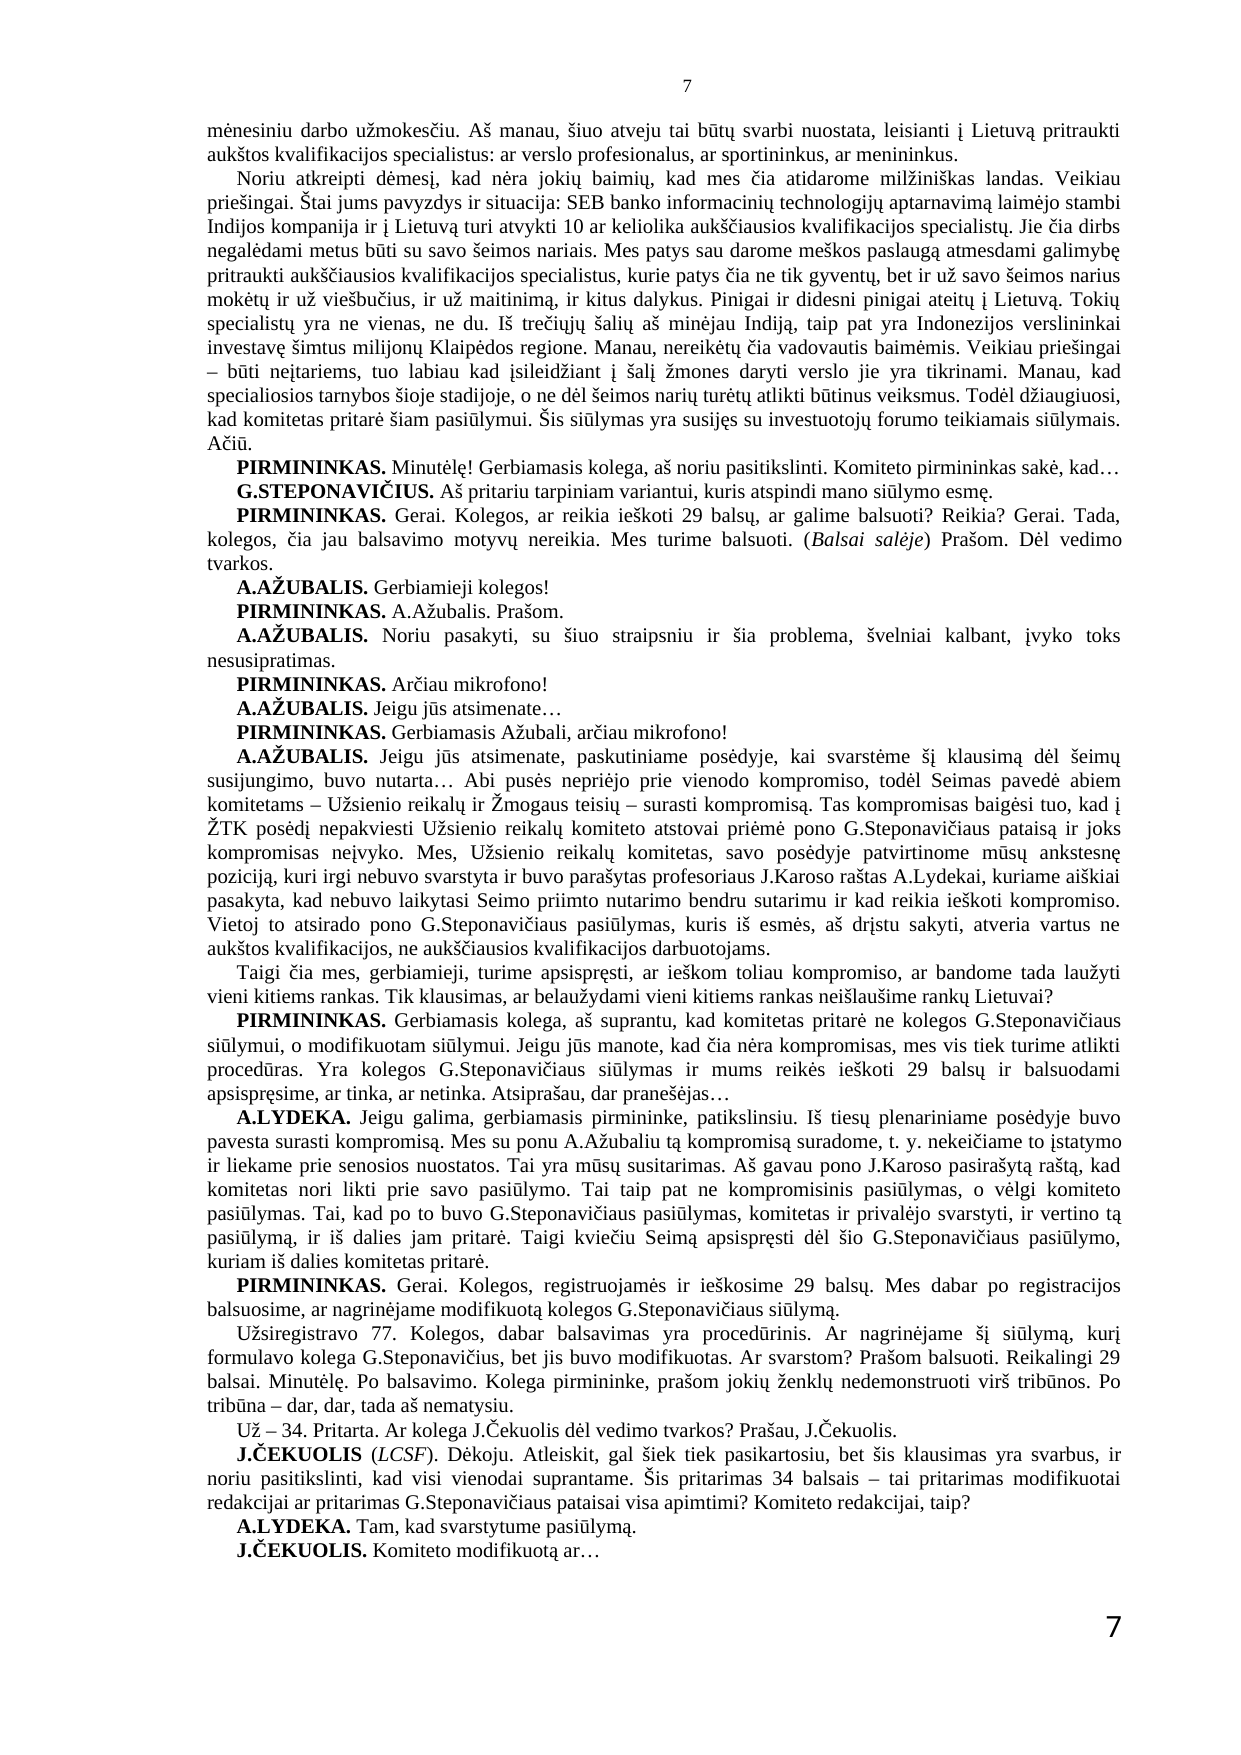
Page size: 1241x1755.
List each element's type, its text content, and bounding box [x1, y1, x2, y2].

text G.STEPONAVIČIUS. Aš pritariu tarpiniam variantui, kuris atspindi mano siūlymo esmę. [207, 479, 1122, 503]
text PIRMININKAS. Gerbiamasis kolega, aš suprantu, kad komitetas pritarė ne kolegos G.Steponavičiaus siūlymui, o modifikuotam siūlymui. Jeigu jūs manote, kad čia nėra kompromisas, mes vis tiek turime atlikti procedūras. Yra kolegos G.Steponavičiaus siūlymas ir mums reikės ieškoti 29 balsų ir balsuodami apsispręsime, ar tinka, ar netinka. Atsiprašau, dar pranešėjas… [207, 1008, 1122, 1105]
text A.LYDEKA. Tam, kad svarstytume pasiūlymą. [207, 1514, 1122, 1538]
text A.AŽUBALIS. Noriu pasakyti, su šiuo straipsniu ir šia problema, švelniai kalbant, įvyko toks nesusipratimas. [207, 623, 1122, 672]
text mėnesiniu darbo užmokesčiu. Aš manau, šiuo atveju tai būtų svarbi nuostata, leisianti į Lietuvą pritraukti aukštos kvalifikacijos specialistus: ar verslo profesionalus, ar sportininkus, ar menininkus. [207, 118, 1122, 166]
text A.AŽUBALIS. Jeigu jūs atsimenate, paskutiniame posėdyje, kai svarstėme šį klausimą dėl šeimų susijungimo, buvo nutarta… Abi pusės nepriėjo prie vienodo kompromiso, todėl Seimas pavedė abiem komitetams – Užsienio reikalų ir Žmogaus teisių – surasti kompromisą. Tas kompromisas baigėsi tuo, kad į ŽTK posėdį nepakviesti Užsienio reikalų komiteto atstovai priėmė pono G.Steponavičiaus pataisą ir joks kompromisas neįvyko. Mes, Užsienio reikalų komitetas, savo posėdyje patvirtinome mūsų ankstesnę poziciją, kuri irgi nebuvo svarstyta ir buvo parašytas profesoriaus J.Karoso raštas A.Lydekai, kuriame aiškiai pasakyta, kad nebuvo laikytasi Seimo priimto nutarimo bendru sutarimu ir kad reikia ieškoti kompromiso. Vietoj to atsirado pono G.Steponavičiaus pasiūlymas, kuris iš esmės, aš drįstu sakyti, atveria vartus ne aukštos kvalifikacijos, ne aukščiausios kvalifikacijos darbuotojams. [207, 744, 1122, 960]
text J.ČEKUOLIS (LCSF). Dėkoju. Atleiskit, gal šiek tiek pasikartosiu, bet šis klausimas yra svarbus, ir noriu pasitikslinti, kad visi vienodai suprantame. Šis pritarimas 34 balsais – tai pritarimas modifikuotai redakcijai ar pritarimas G.Steponavičiaus pataisai visa apimtimi? Komiteto redakcijai, taip? [207, 1442, 1122, 1514]
text PIRMININKAS. Gerai. Kolegos, ar reikia ieškoti 29 balsų, ar galime balsuoti? Reikia? Gerai. Tada, kolegos, čia jau balsavimo motyvų nereikia. Mes turime balsuoti. (Balsai salėje) Prašom. Dėl vedimo tvarkos. [207, 503, 1122, 575]
text A.AŽUBALIS. Jeigu jūs atsimenate… [207, 696, 1122, 720]
text PIRMININKAS. Gerbiamasis Ažubali, arčiau mikrofono! [207, 720, 1122, 744]
text Noriu atkreipti dėmesį, kad nėra jokių baimių, kad mes čia atidarome milžiniškas landas. Veikiau priešingai. Štai jums pavyzdys ir situacija: SEB banko informacinių technologijų aptarnavimą laimėjo stambi Indijos kompanija ir į Lietuvą turi atvykti 10 ar keliolika aukščiausios kvalifikacijos specialistų. Jie čia dirbs negalėdami metus būti su savo šeimos nariais. Mes patys sau darome meškos paslaugą atmesdami galimybę pritraukti aukščiausios kvalifikacijos specialistus, kurie patys čia ne tik gyventų, bet ir už savo šeimos narius mokėtų ir už viešbučius, ir už maitinimą, ir kitus dalykus. Pinigai ir didesni pinigai ateitų į Lietuvą. Tokių specialistų yra ne vienas, ne du. Iš trečiųjų šalių aš minėjau Indiją, taip pat yra Indonezijos verslininkai investavę šimtus milijonų Klaipėdos regione. Manau, nereikėtų čia vadovautis baimėmis. Veikiau priešingai – būti neįtariems, tuo labiau kad įsileidžiant į šalį žmones daryti verslo jie yra tikrinami. Manau, kad specialiosios tarnybos šioje stadijoje, o ne dėl šeimos narių turėtų atlikti būtinus veiksmus. Todėl džiaugiuosi, kad komitetas pritarė šiam pasiūlymui. Šis siūlymas yra susijęs su investuotojų forumo teikiamais siūlymais. Ačiū. [207, 166, 1122, 455]
text PIRMININKAS. A.Ažubalis. Prašom. [207, 599, 1122, 623]
text PIRMININKAS. Gerai. Kolegos, registruojamės ir ieškosime 29 balsų. Mes dabar po registracijos balsuosime, ar nagrinėjame modifikuotą kolegos G.Steponavičiaus siūlymą. [207, 1273, 1122, 1321]
text Užsiregistravo 77. Kolegos, dabar balsavimas yra procedūrinis. Ar nagrinėjame šį siūlymą, kurį formulavo kolega G.Steponavičius, bet jis buvo modifikuotas. Ar svarstom? Prašom balsuoti. Reikalingi 29 balsai. Minutėlę. Po balsavimo. Kolega pirmininke, prašom jokių ženklų nedemonstruoti virš tribūnos. Po tribūna – dar, dar, tada aš nematysiu. [207, 1321, 1122, 1417]
text J.ČEKUOLIS. Komiteto modifikuotą ar… [207, 1538, 1122, 1562]
text Taigi čia mes, gerbiamieji, turime apsispręsti, ar ieškom toliau kompromiso, ar bandome tada laužyti vieni kitiems rankas. Tik klausimas, ar belaužydami vieni kitiems rankas neišlaušime rankų Lietuvai? [207, 960, 1122, 1008]
text PIRMININKAS. Arčiau mikrofono! [207, 672, 1122, 696]
text A.AŽUBALIS. Gerbiamieji kolegos! [207, 575, 1122, 599]
text Už – 34. Pritarta. Ar kolega J.Čekuolis dėl vedimo tvarkos? Prašau, J.Čekuolis. [207, 1417, 1122, 1442]
text PIRMININKAS. Minutėlę! Gerbiamasis kolega, aš noriu pasitikslinti. Komiteto pirmininkas sakė, kad… [207, 455, 1122, 479]
text A.LYDEKA. Jeigu galima, gerbiamasis pirmininke, patikslinsiu. Iš tiesų plenariniame posėdyje buvo pavesta surasti kompromisą. Mes su ponu A.Ažubaliu tą kompromisą suradome, t. y. nekeičiame to įstatymo ir liekame prie senosios nuostatos. Tai yra mūsų susitarimas. Aš gavau pono J.Karoso pasirašytą raštą, kad komitetas nori likti prie savo pasiūlymo. Tai taip pat ne kompromisinis pasiūlymas, o vėlgi komiteto pasiūlymas. Tai, kad po to buvo G.Steponavičiaus pasiūlymas, komitetas ir privalėjo svarstyti, ir vertino tą pasiūlymą, ir iš dalies jam pritarė. Taigi kviečiu Seimą apsispręsti dėl šio G.Steponavičiaus pasiūlymo, kuriam iš dalies komitetas pritarė. [207, 1105, 1122, 1273]
